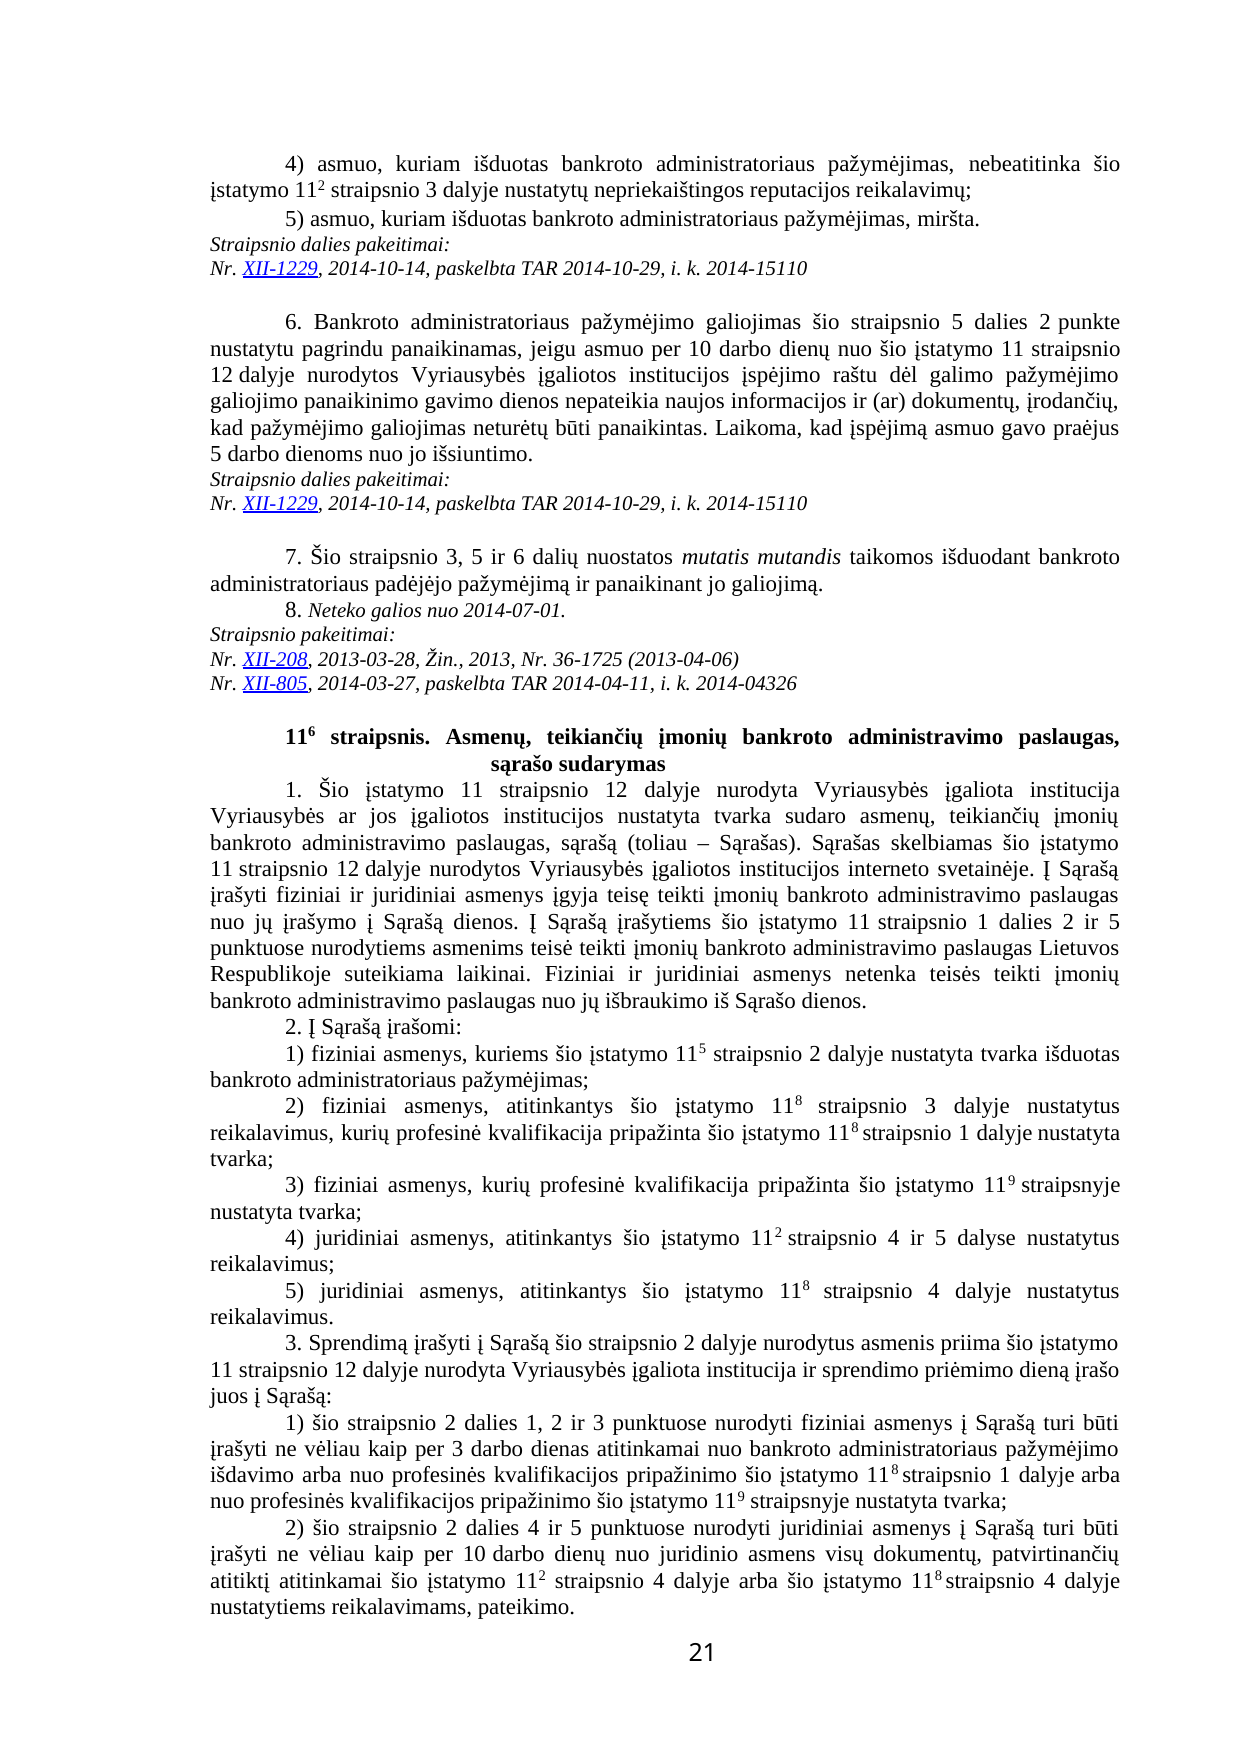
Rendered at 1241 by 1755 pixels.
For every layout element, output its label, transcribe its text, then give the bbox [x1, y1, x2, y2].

text 3) fiziniai asmenys, kurių profesinė kvalifikacija pripažinta šio įstatymo 119 straipsnyje nustatyta tvarka; [210, 1171, 1120, 1224]
text 5) juridiniai asmenys, atitinkantys šio įstatymo 118 straipsnio 4 dalyje nustatytus reikalavimus. [210, 1277, 1120, 1329]
text 8. Neteko galios nuo 2014-07-01. [210, 596, 1120, 622]
text Nr. XII-208, 2013-03-28, Žin., 2013, Nr. 36-1725 (2013-04-06) [210, 646, 1126, 671]
text 2) šio straipsnio 2 dalies 4 ir 5 punktuose nurodyti juridiniai asmenys į Sąrašą turi būti įrašyti ne vėliau kaip per 10 darbo dienų nuo juridinio asmens visų dokumentų, patvirtinančių atitiktį atitinkamai šio įstatymo 112 straipsnio 4 dalyje arba šio įstatymo 118 straipsnio 4 dalyje nustatytiems reikalavimams, pateikimo. [210, 1514, 1120, 1619]
text Straipsnio pakeitimai: [210, 622, 1126, 646]
text 4) juridiniai asmenys, atitinkantys šio įstatymo 112 straipsnio 4 ir 5 dalyse nustatytus reikalavimus; [210, 1224, 1120, 1277]
text 1. Šio įstatymo 11 straipsnio 12 dalyje nurodyta Vyriausybės įgaliota institucija Vyriausybės ar jos įgaliotos institucijos nustatyta tvarka sudaro asmenų, teikiančių įmonių bankroto administravimo paslaugas, sąrašą (toliau – Sąrašas). Sąrašas skelbiamas šio įstatymo 11 straipsnio 12 dalyje nurodytos Vyriausybės įgaliotos institucijos interneto svetainėje. Į Sąrašą įrašyti fiziniai ir juridiniai asmenys įgyja teisę teikti įmonių bankroto administravimo paslaugas nuo jų įrašymo į Sąrašą dienos. Į Sąrašą įrašytiems šio įstatymo 11 straipsnio 1 dalies 2 ir 5 punktuose nurodytiems asmenims teisė teikti įmonių bankroto administravimo paslaugas Lietuvos Respublikoje suteikiama laikinai. Fiziniai ir juridiniai asmenys netenka teisės teikti įmonių bankroto administravimo paslaugas nuo jų išbraukimo iš Sąrašo dienos. [210, 776, 1120, 1013]
text 116 straipsnis. Asmenų, teikiančių įmonių bankroto administravimo paslaugas, sąrašo sudarymas [285, 723, 1120, 776]
text Straipsnio dalies pakeitimai: [210, 466, 1120, 491]
text 6. Bankroto administratoriaus pažymėjimo galiojimas šio straipsnio 5 dalies 2 punkte nustatytu pagrindu panaikinamas, jeigu asmuo per 10 darbo dienų nuo šio įstatymo 11 straipsnio 12 dalyje nurodytos Vyriausybės įgaliotos institucijos įspėjimo raštu dėl galimo pažymėjimo galiojimo panaikinimo gavimo dienos nepateikia naujos informacijos ir (ar) dokumentų, įrodančių, kad pažymėjimo galiojimas neturėtų būti panaikintas. Laikoma, kad įspėjimą asmuo gavo praėjus 5 darbo dienoms nuo jo išsiuntimo. [210, 308, 1120, 466]
text 2) fiziniai asmenys, atitinkantys šio įstatymo 118 straipsnio 3 dalyje nustatytus reikalavimus, kurių profesinė kvalifikacija pripažinta šio įstatymo 118 straipsnio 1 dalyje nustatyta tvarka; [210, 1092, 1120, 1171]
text 4) asmuo, kuriam išduotas bankroto administratoriaus pažymėjimas, nebeatitinka šio įstatymo 112 straipsnio 3 dalyje nustatytų nepriekaištingos reputacijos reikalavimų; [210, 150, 1120, 203]
text 2. Į Sąrašą įrašomi: [210, 1013, 1120, 1039]
text 3. Sprendimą įrašyti į Sąrašą šio straipsnio 2 dalyje nurodytus asmenis priima šio įstatymo 11 straipsnio 12 dalyje nurodyta Vyriausybės įgaliota institucija ir sprendimo priėmimo dieną įrašo juos į Sąrašą: [210, 1329, 1120, 1408]
text Nr. XII-805, 2014-03-27, paskelbta TAR 2014-04-11, i. k. 2014-04326 [210, 671, 1126, 694]
text 1) šio straipsnio 2 dalies 1, 2 ir 3 punktuose nurodyti fiziniai asmenys į Sąrašą turi būti įrašyti ne vėliau kaip per 3 darbo dienas atitinkamai nuo bankroto administratoriaus pažymėjimo išdavimo arba nuo profesinės kvalifikacijos pripažinimo šio įstatymo 118 straipsnio 1 dalyje arba nuo profesinės kvalifikacijos pripažinimo šio įstatymo 119 straipsnyje nustatyta tvarka; [210, 1408, 1120, 1514]
text 7. Šio straipsnio 3, 5 ir 6 dalių nuostatos mutatis mutandis taikomos išduodant bankroto administratoriaus padėjėjo pažymėjimą ir panaikinant jo galiojimą. [210, 543, 1120, 596]
text 1) fiziniai asmenys, kuriems šio įstatymo 115 straipsnio 2 dalyje nustatyta tvarka išduotas bankroto administratoriaus pažymėjimas; [210, 1039, 1120, 1092]
text Nr. XII-1229, 2014-10-14, paskelbta TAR 2014-10-29, i. k. 2014-15110 [210, 256, 1120, 279]
text 5) asmuo, kuriam išduotas bankroto administratoriaus pažymėjimas, miršta. [210, 203, 1120, 231]
text Nr. XII-1229, 2014-10-14, paskelbta TAR 2014-10-29, i. k. 2014-15110 [210, 491, 1120, 514]
text Straipsnio dalies pakeitimai: [210, 231, 1120, 256]
